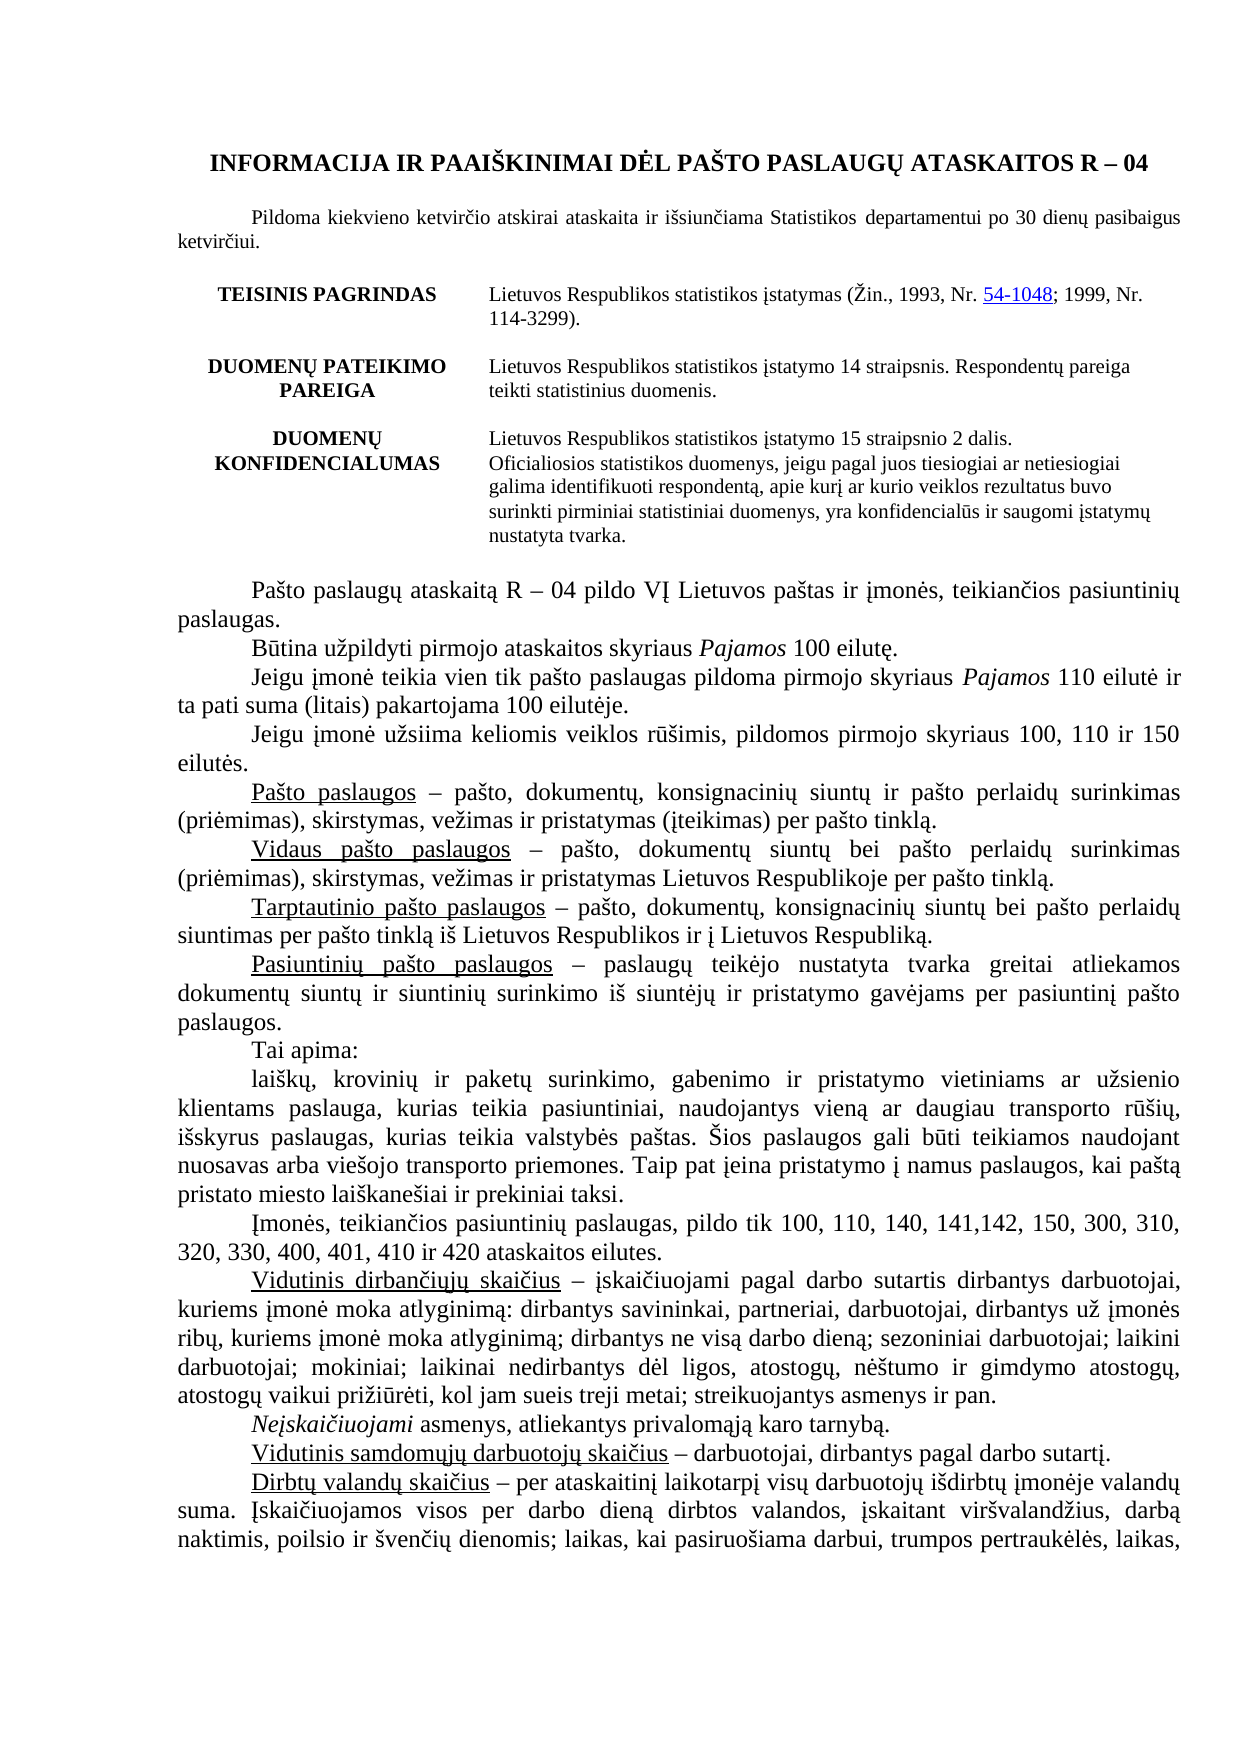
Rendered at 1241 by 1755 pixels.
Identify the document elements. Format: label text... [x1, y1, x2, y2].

text Jeigu įmonė užsiima keliomis veiklos rūšimis, pildomos pirmojo skyriaus 100, 110 ir 150 eilutės. [177, 719, 1181, 777]
table_cell DUOMENŲ KONFIDENCIALUMAS [177, 426, 477, 547]
text Vidutinis dirbančiųjų skaičius – įskaičiuojami pagal darbo sutartis dirbantys darbuotojai, kuriems įmonė moka atlyginimą: dirbantys savininkai, partneriai, darbuotojai, dirbantys už įmonės ribų, kuriems įmonė moka atlyginimą; dirbantys ne visą darbo dieną; sezoniniai darbuotojai; laikini darbuotojai; mokiniai; laikinai nedirbantys dėl ligos, atostogų, nėštumo ir gimdymo atostogų, atostogų vaikui prižiūrėti, kol jam sueis treji metai; streikuojantys asmenys ir pan. [177, 1265, 1181, 1409]
table_cell Lietuvos Respublikos statistikos įstatymo 14 straipsnis. Respondentų pareiga teikti statistinius duomenis. [477, 354, 1181, 426]
text Įmonės, teikiančios pasiuntinių paslaugas, pildo tik 100, 110, 140, 141,142, 150, 300, 310, 320, 330, 400, 401, 410 ir 420 ataskaitos eilutes. [177, 1208, 1181, 1265]
text Dirbtų valandų skaičius – per ataskaitinį laikotarpį visų darbuotojų išdirbtų įmonėje valandų suma. Įskaičiuojamos visos per darbo dieną dirbtos valandos, įskaitant viršvalandžius, darbą naktimis, poilsio ir švenčių dienomis; laikas, kai pasiruošiama darbui, trumpos pertraukėlės, laikas, [177, 1467, 1181, 1553]
table_cell DUOMENŲ PATEIKIMO PAREIGA [177, 354, 477, 426]
text Vidutinis samdomųjų darbuotojų skaičius – darbuotojai, dirbantys pagal darbo sutartį. [177, 1438, 1181, 1467]
text Būtina užpildyti pirmojo ataskaitos skyriaus Pajamos 100 eilutę. [177, 633, 1181, 662]
text Tai apima: [177, 1035, 1181, 1064]
text Pašto paslaugos – pašto, dokumentų, konsignacinių siuntų ir pašto perlaidų surinkimas (priėmimas), skirstymas, vežimas ir pristatymas (įteikimas) per pašto tinklą. [177, 777, 1181, 834]
text Pašto paslaugų ataskaitą R – 04 pildo VĮ Lietuvos paštas ir įmonės, teikiančios pasiuntinių paslaugas. [177, 575, 1181, 633]
table_header Lietuvos Respublikos statistikos įstatymas (Žin., 1993, Nr. 54-1048; 1999, Nr. 114-3299). [477, 282, 1181, 354]
text Tarptautinio pašto paslaugos – pašto, dokumentų, konsignacinių siuntų bei pašto perlaidų siuntimas per pašto tinklą iš Lietuvos Respublikos ir į Lietuvos Respubliką. [177, 892, 1181, 949]
text Pildoma kiekvieno ketvirčio atskirai ataskaita ir išsiunčiama Statistikos departamentui po 30 dienų pasibaigus ketvirčiui. [177, 205, 1181, 253]
text INFORMACIJA IR PAAIŠKINIMAI DĖL PAŠTO PASLAUGŲ ATASKAITOS R – 04 [177, 148, 1181, 176]
text Pasiuntinių pašto paslaugos – paslaugų teikėjo nustatyta tvarka greitai atliekamos dokumentų siuntų ir siuntinių surinkimo iš siuntėjų ir pristatymo gavėjams per pasiuntinį pašto paslaugos. [177, 949, 1181, 1035]
table_cell Lietuvos Respublikos statistikos įstatymo 15 straipsnio 2 dalis. Oficialiosios statistikos duomenys, jeigu pagal juos tiesiogiai ar netiesiogiai galima identifikuoti respondentą, apie kurį ar kurio veiklos rezultatus buvo surinkti pirminiai statistiniai duomenys, yra konfidencialūs ir saugomi įstatymų nustatyta tvarka. [477, 426, 1181, 547]
text Jeigu įmonė teikia vien tik pašto paslaugas pildoma pirmojo skyriaus Pajamos 110 eilutė ir ta pati suma (litais) pakartojama 100 eilutėje. [177, 662, 1181, 719]
text Neįskaičiuojami asmenys, atliekantys privalomąją karo tarnybą. [177, 1409, 1181, 1438]
text laiškų, krovinių ir paketų surinkimo, gabenimo ir pristatymo vietiniams ar užsienio klientams paslauga, kurias teikia pasiuntiniai, naudojantys vieną ar daugiau transporto rūšių, išskyrus paslaugas, kurias teikia valstybės paštas. Šios paslaugos gali būti teikiamos naudojant nuosavas arba viešojo transporto priemones. Taip pat įeina pristatymo į namus paslaugos, kai paštą pristato miesto laiškanešiai ir prekiniai taksi. [177, 1064, 1181, 1208]
table_header TEISINIS PAGRINDAS [177, 282, 477, 354]
text Vidaus pašto paslaugos – pašto, dokumentų siuntų bei pašto perlaidų surinkimas (priėmimas), skirstymas, vežimas ir pristatymas Lietuvos Respublikoje per pašto tinklą. [177, 834, 1181, 892]
